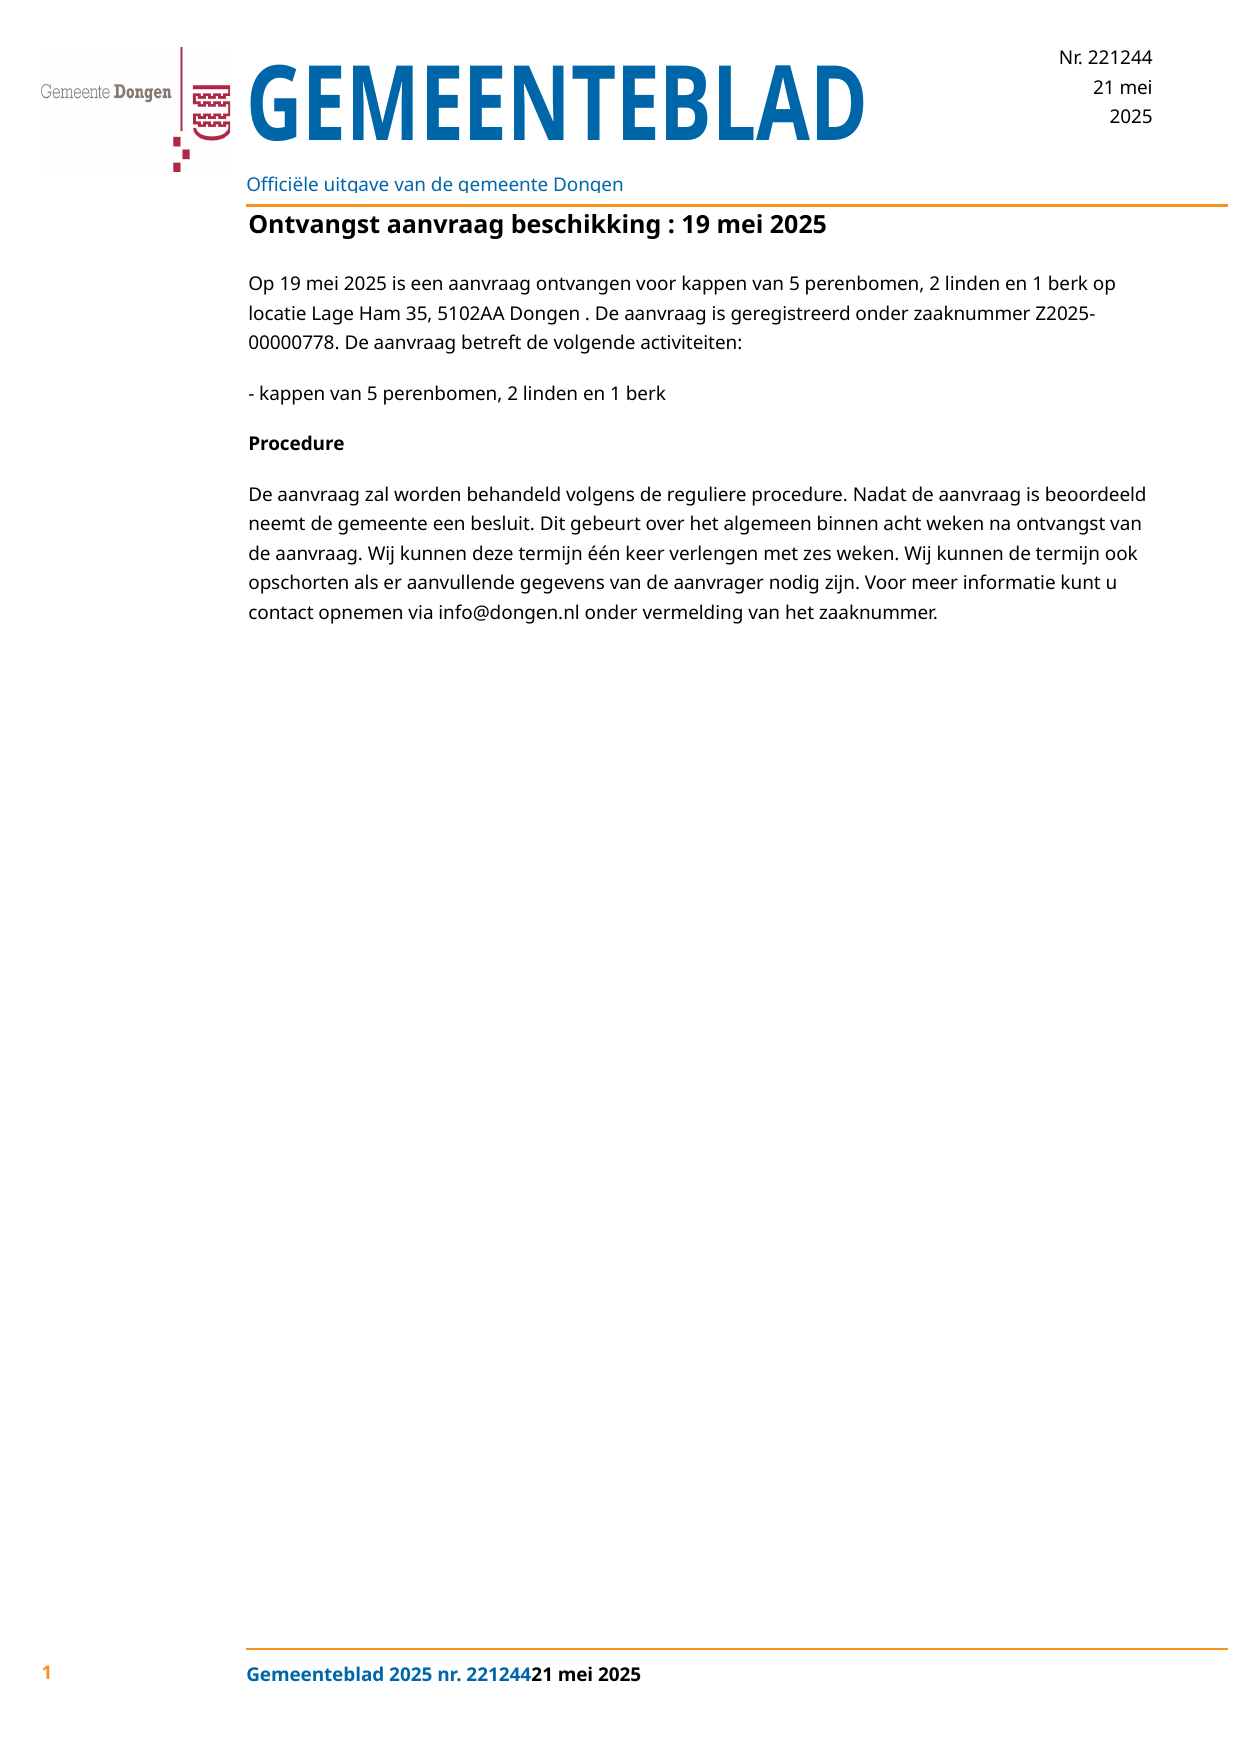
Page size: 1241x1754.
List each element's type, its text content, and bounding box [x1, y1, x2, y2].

text - kappen van 5 perenbomen, 2 linden en 1 berk [248, 380, 1152, 406]
text Ontvangst aanvraag beschikking : 19 mei 2025 [248, 207, 1152, 241]
text Procedure [248, 430, 1152, 456]
picture [41, 47, 231, 172]
text De aanvraag zal worden behandeld volgens de reguliere procedure. Nadat de aanvraag is beoordeeld neemt de gemeente een besluit. Dit gebeurt over het algemeen binnen acht weken na ontvangst van de aanvraag. Wij kunnen deze termijn één keer verlengen met zes weken. Wij kunnen de termijn ook opschorten als er aanvullende gegevens van de aanvrager nodig zijn. Voor meer informatie kunt u contact opnemen via info@dongen.nl onder vermelding van het zaaknummer. [248, 481, 1152, 625]
text Op 19 mei 2025 is een aanvraag ontvangen voor kappen van 5 perenbomen, 2 linden en 1 berk op locatie Lage Ham 35, 5102AA Dongen . De aanvraag is geregistreerd onder zaaknummer Z2025-00000778. De aanvraag betreft de volgende activiteiten: [248, 270, 1152, 355]
